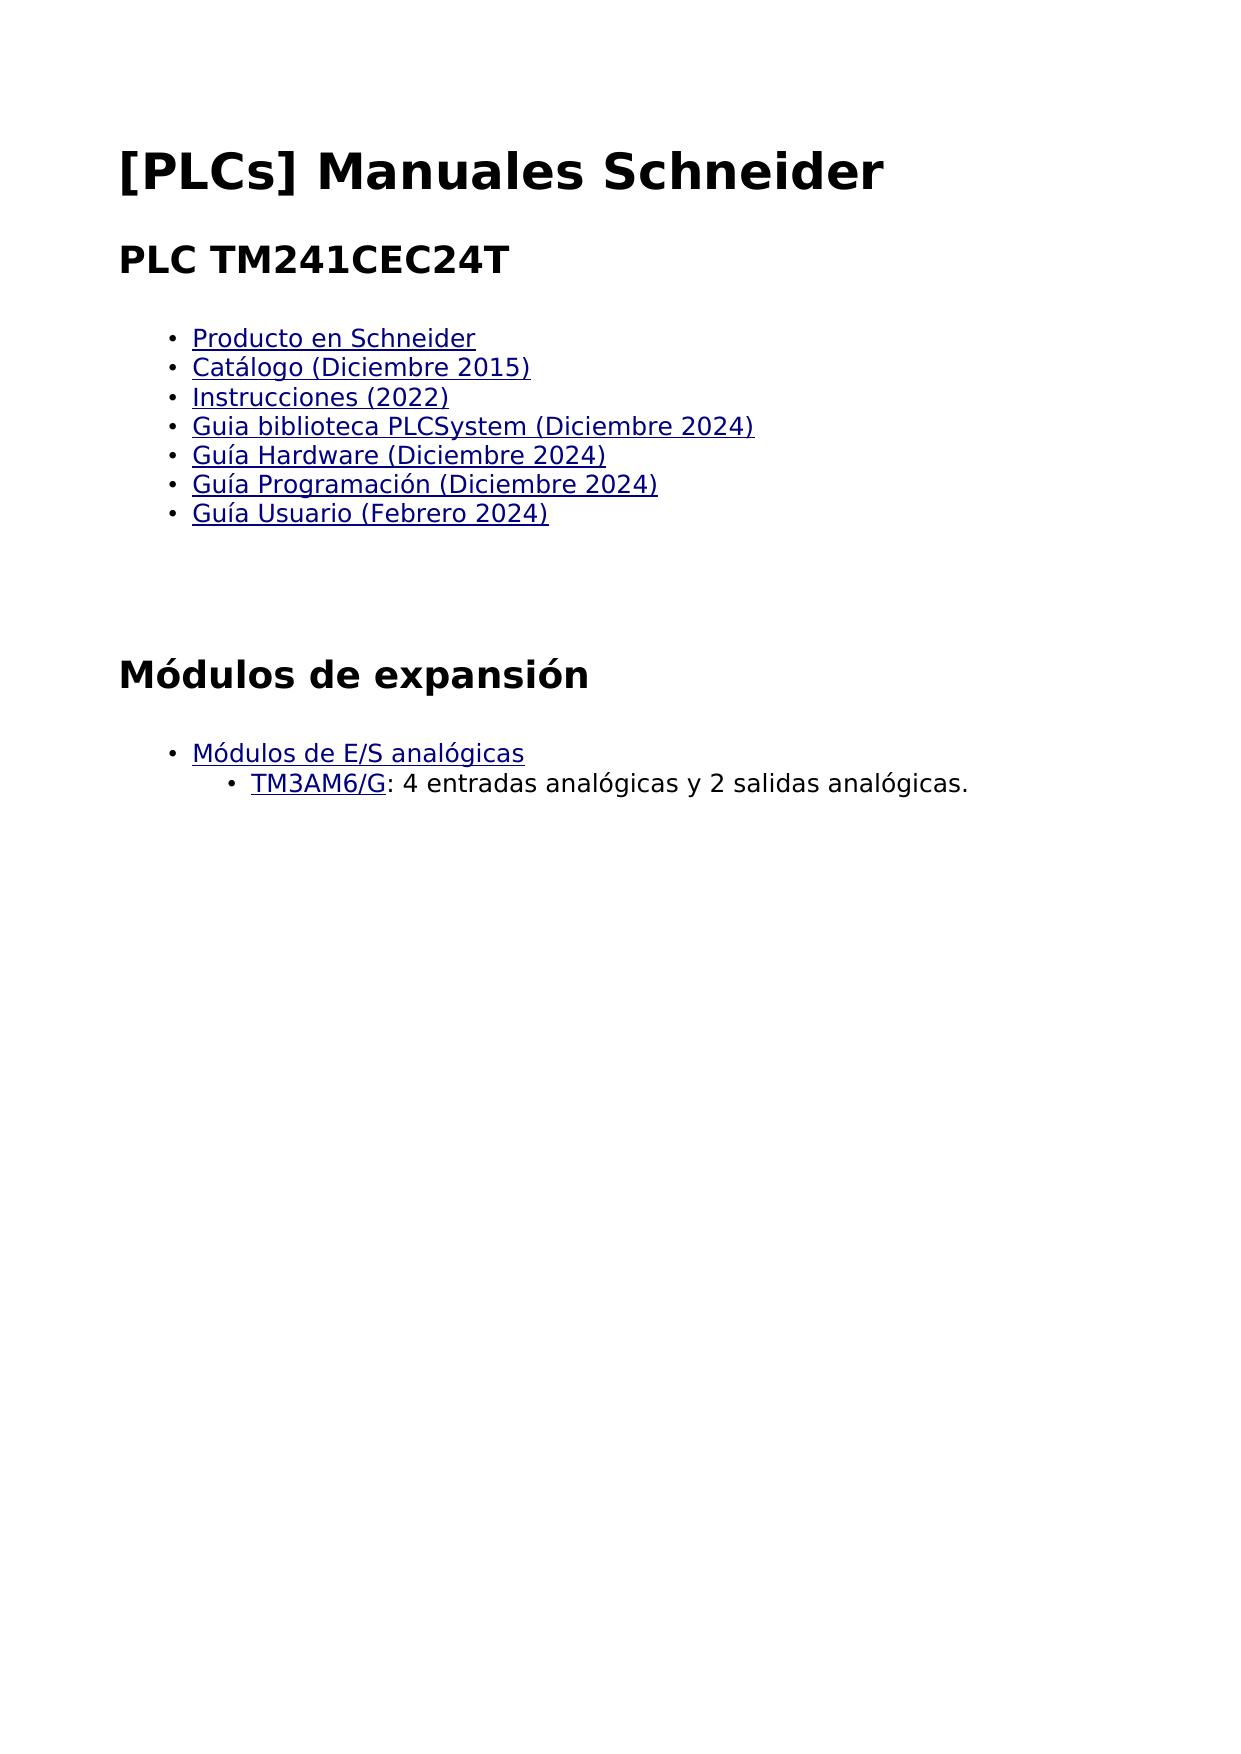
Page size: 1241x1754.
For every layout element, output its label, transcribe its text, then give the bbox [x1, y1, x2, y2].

list Catálogo (Diciembre 2015) [177, 354, 1122, 383]
subtitle PLC TM241CEC24T [118, 239, 1122, 282]
list Guía Programación (Diciembre 2024) [177, 470, 1122, 499]
subtitle [PLCs] Manuales Schneider [118, 143, 1122, 201]
list Guia biblioteca PLCSystem (Diciembre 2024) [177, 412, 1122, 441]
list Guía Hardware (Diciembre 2024) [177, 441, 1122, 470]
subtitle Módulos de expansión [118, 654, 1122, 698]
list TM3AM6/G: 4 entradas analógicas y 2 salidas analógicas. [236, 769, 1122, 798]
list Producto en Schneider [177, 324, 1122, 354]
list Guía Usuario (Febrero 2024) [177, 499, 1122, 529]
list Módulos de E/S analógicas [177, 739, 1122, 769]
list Instrucciones (2022) [177, 383, 1122, 412]
